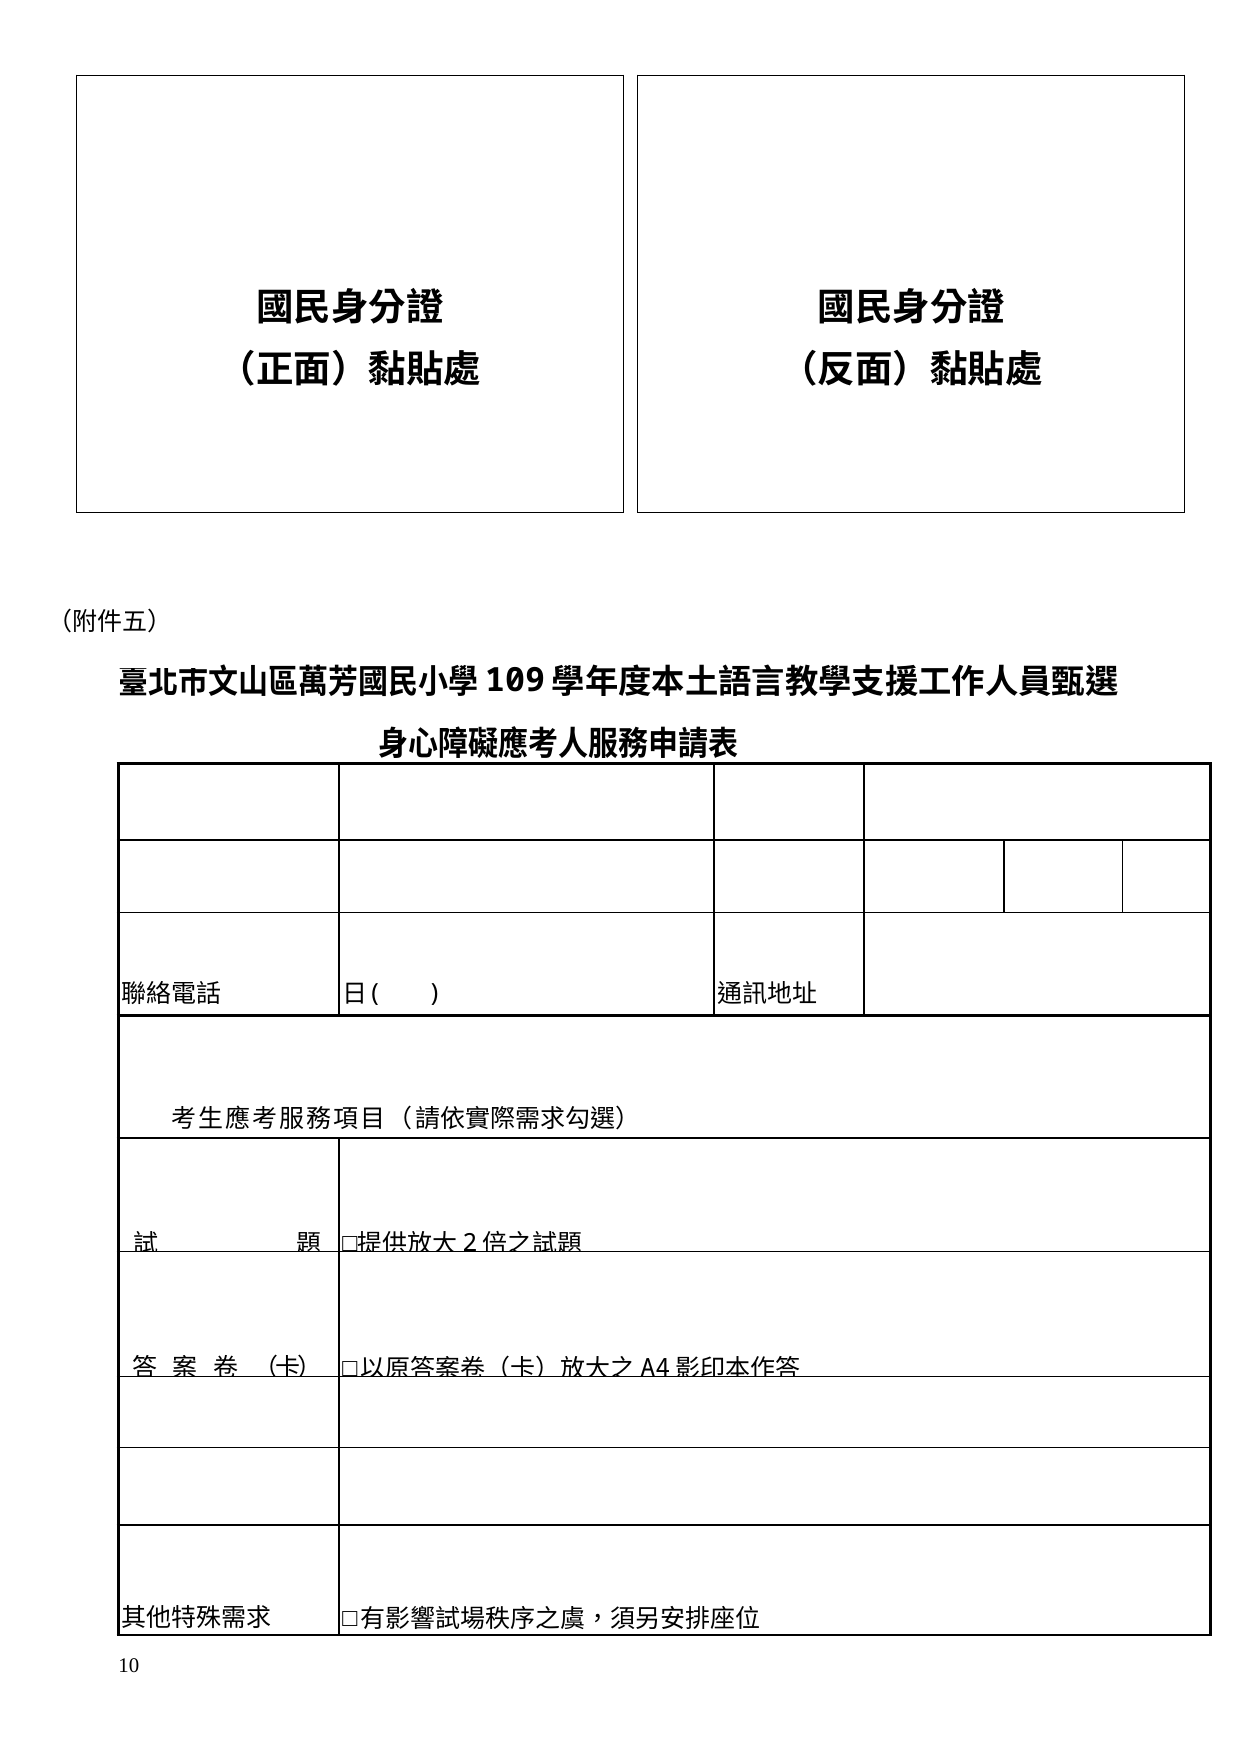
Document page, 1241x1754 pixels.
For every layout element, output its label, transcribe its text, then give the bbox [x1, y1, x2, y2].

table_cell 程度別 [1005, 841, 1122, 911]
table_cell 類 別 [715, 841, 863, 911]
table_cell 試 題 [120, 1139, 338, 1251]
table_cell 日( ) 夜( ) 行動電話 [340, 913, 713, 1014]
table_cell [865, 841, 1003, 911]
text 臺北市文山區萬芳國民小學109學年度本土語言教學支援工作人員甄選 [33, 593, 1181, 699]
table_cell □有影響試場秩序之虞，須另安排座位 □其他： [340, 1526, 1209, 1634]
table_cell [340, 841, 713, 911]
table_cell 答 案 卷 （卡） [120, 1252, 338, 1376]
table_cell □其他： [340, 1448, 1209, 1524]
table_header [624, 75, 637, 512]
text （附件五） [48, 601, 186, 637]
table_header 性別 [715, 765, 863, 839]
table_cell [865, 913, 1209, 1014]
table_cell 其他特殊需求 [120, 1526, 338, 1634]
table_cell 通訊地址 [715, 913, 863, 1014]
table_cell [1123, 841, 1209, 911]
table_cell 試場安排 [120, 1377, 338, 1446]
table_cell 聯絡電話 [120, 913, 338, 1014]
table_cell □提供放大2倍之試題 □報讀試題 [340, 1139, 1209, 1251]
table_cell □以原答案卷（卡）放大之A4影印本作答 □ 以A4空白紙代替答案卷（卡）作答 [340, 1252, 1209, 1376]
table_header 國民身分證 （正面）黏貼處 [77, 76, 623, 512]
table_cell 考生應考服務項目（請依實際需求勾選） [120, 1017, 1209, 1137]
table_header [340, 765, 713, 839]
table_cell 考場提供輔具 [120, 1448, 338, 1524]
text 身心障礙應考人服務申請表 [118, 699, 1181, 762]
table_cell 身心障礙手冊字號 [120, 841, 338, 911]
table_header 姓名 [120, 765, 338, 839]
table_header 國民身分證 （反面）黏貼處 [638, 76, 1184, 512]
table_header □男 □女 [865, 765, 1209, 839]
table_cell □試場安排在1樓或設有電梯之試場 [340, 1377, 1209, 1446]
